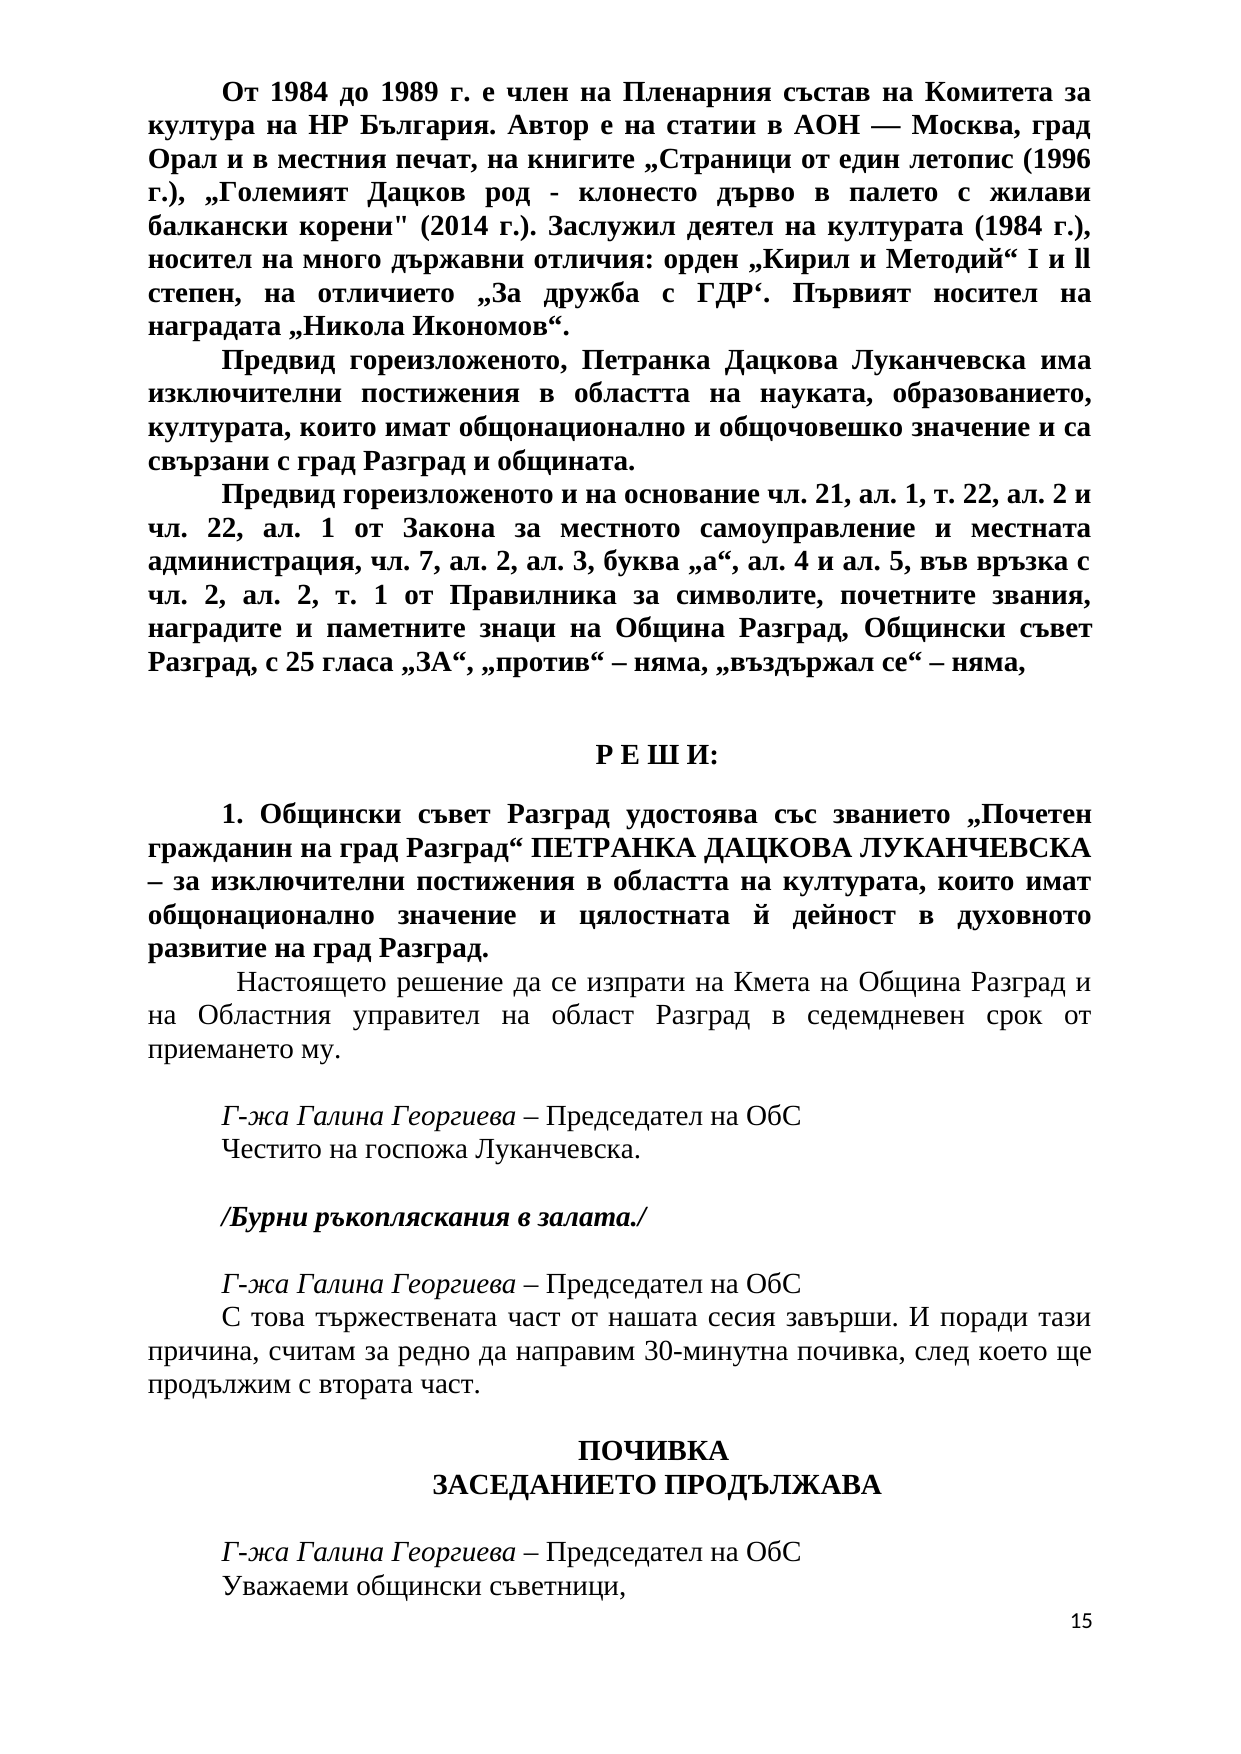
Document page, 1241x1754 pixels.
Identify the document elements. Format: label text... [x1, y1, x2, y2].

text Г-жа Галина Георгиева – Председател на ОбС [148, 1098, 1093, 1132]
text /Бурни ръкопляскания в залата./ [148, 1199, 1093, 1232]
text От 1984 до 1989 г. е член на Пленарния състав на Комитета за култура на HP България. Автор е на статии в AOH — Москва, град Орал и в местния печат, на книгите „Страници от един летопис (1996 г.), „Големият Дацков род - клонесто дърво в палето с жилави балкански корени" (2014 г.). Заслужил деятел на културата (1984 г.), носител на много държавни отличия: орден „Кирил и Методий“ I и ll степен, на отличието „За дружба с ГДР‘. Първият носител на наградата „Никола Икономов“. [148, 74, 1093, 342]
text Г-жа Галина Георгиева – Председател на ОбС [148, 1266, 1093, 1299]
text С това тържествената част от нашата сесия завърши. И поради тази причина, считам за редно да направим 30-минутна почивка, след което ще продължим с втората част. [148, 1299, 1093, 1400]
text Предвид гореизложеното, Петранка Дацкова Луканчевска има изключителни постижения в областта на науката, образованието, културата, които имат общонационално и общочовешко значение и са свързани с град Разград и общината. [148, 342, 1093, 476]
text Г-жа Галина Георгиева – Председател на ОбС [148, 1534, 1093, 1568]
text Р Е Ш И: [148, 737, 1093, 770]
text 1. Общински съвет Разград удостоява със званието „Почетен гражданин на град Разград“ ПЕТРАНКА ДАЦКОВА ЛУКАНЧЕВСКА – за изключителни постижения в областта на културата, които имат общонационално значение и цялостната й дейност в духовното развитие на град Разград. [148, 796, 1093, 964]
text Предвид гореизложеното и на основание чл. 21, ал. 1, т. 22, ал. 2 и чл. 22, ал. 1 от Закона за местното самоуправление и местната администрация, чл. 7, ал. 2, ал. 3, буква „а“, ал. 4 и ал. 5, във връзка с чл. 2, ал. 2, т. 1 от Правилника за символите, почетните звания, наградите и паметните знаци на Община Разград, Общински съвет Разград, с 25 гласа „ЗА“, „против“ – няма, „въздържал се“ – няма, [148, 476, 1093, 677]
text ЗАСЕДАНИЕТО ПРОДЪЛЖАВА [148, 1467, 1093, 1501]
text Уважаеми общински съветници, [148, 1568, 1093, 1601]
text Честито на госпожа Луканчевска. [148, 1132, 1093, 1165]
text ПОЧИВКА [148, 1433, 1093, 1467]
text Настоящето решение да се изпрати на Кмета на Община Разград и на Областния управител на област Разград в седемдневен срок от приемането му. [148, 964, 1093, 1064]
